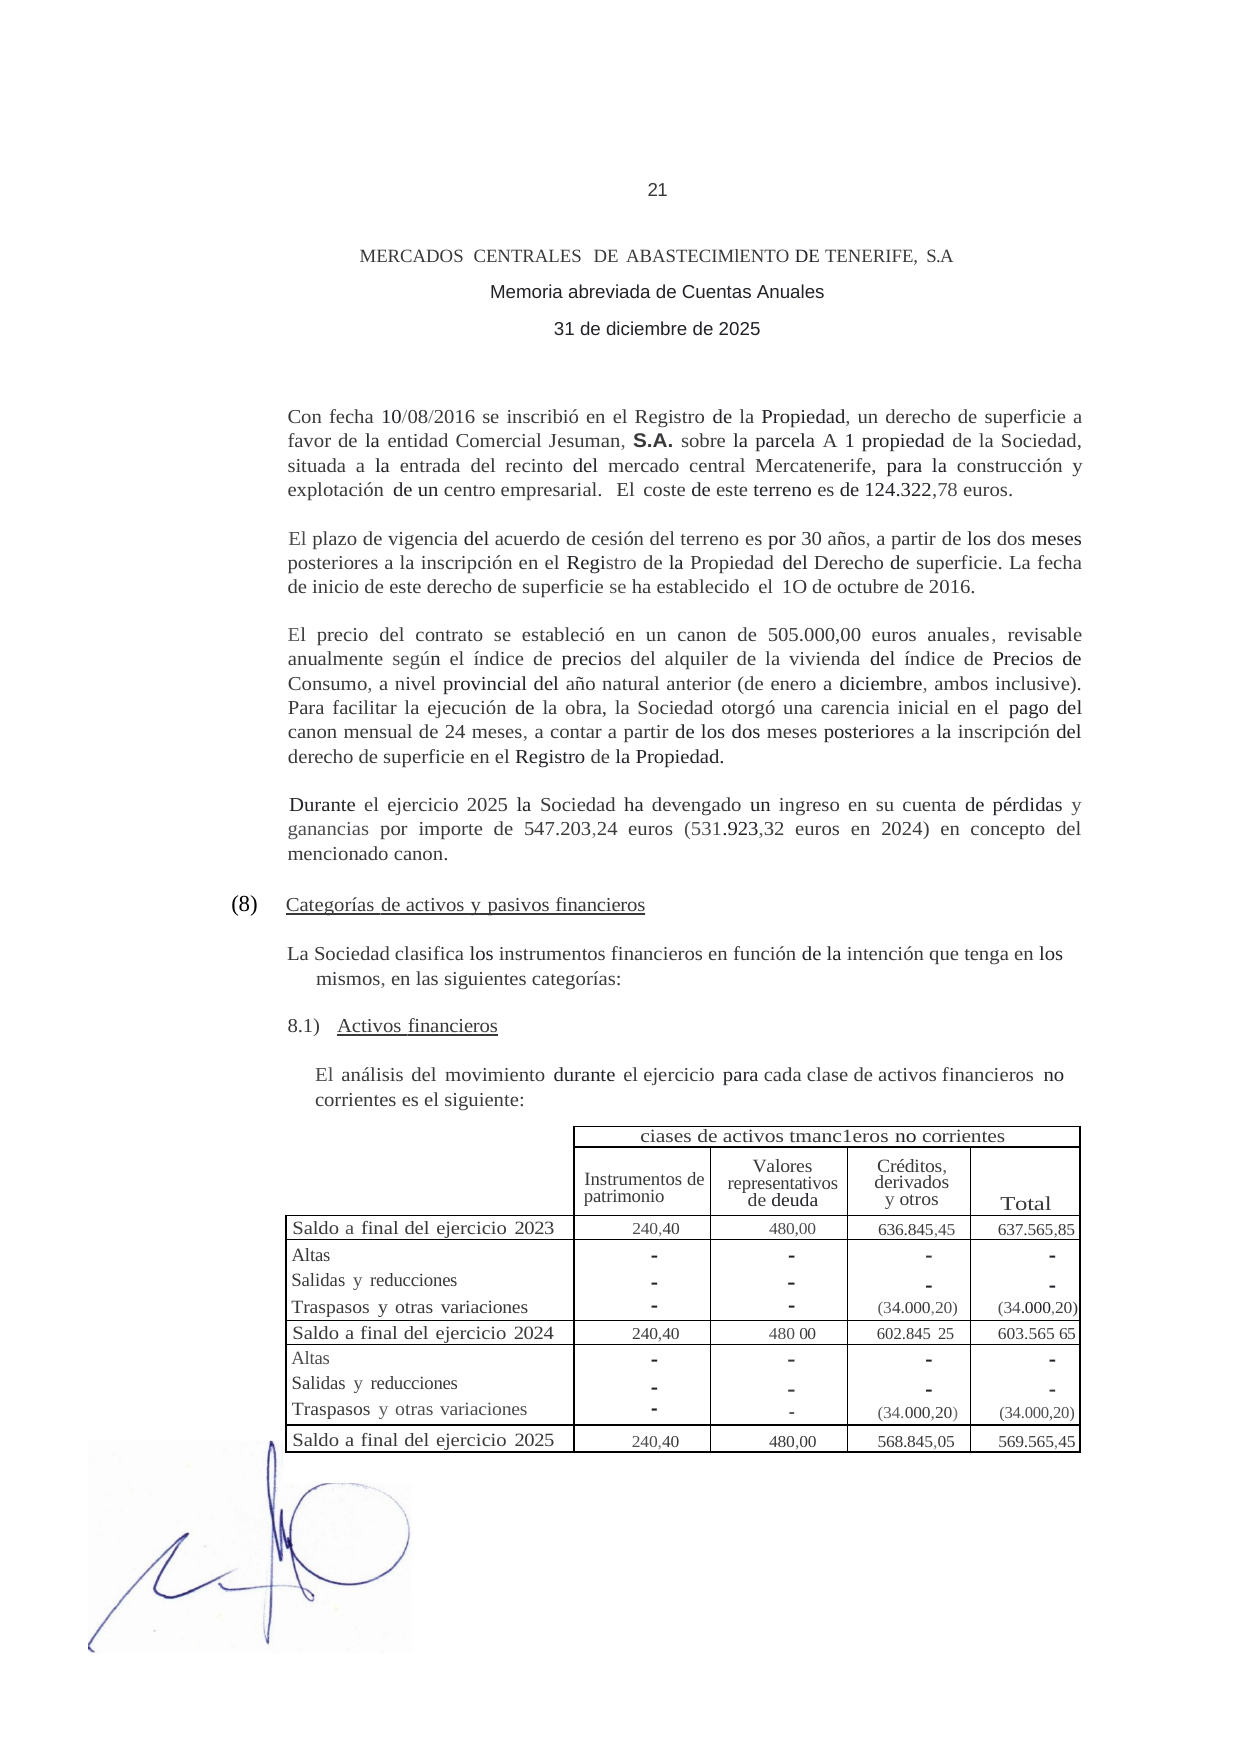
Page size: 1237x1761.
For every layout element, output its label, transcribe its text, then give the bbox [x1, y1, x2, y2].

table_cell - (34.000,20) [848, 1269, 970, 1319]
table_cell Valores representativos de deuda [711, 1148, 847, 1215]
table_cell Créditos, derivados y otros [848, 1148, 970, 1215]
text Durante el ejercicio 2025 la Sociedad ha devengado un ingreso en su cuenta de pérdidas y ganancias por importe de 547.203,24 euros (531.923,32 euros en 2024) en concepto del mencionado canon. [287, 793, 1082, 864]
table_header [286, 1126, 573, 1215]
list Categorías de activos y pasivos financieros [231, 890, 1089, 916]
table_cell Total [971, 1148, 1079, 1215]
table_cell Altas [287, 1345, 573, 1373]
table_cell Saldo a final del ejercicio 2025 [287, 1426, 573, 1451]
table_cell 480,00 [711, 1216, 847, 1239]
table_cell - - [575, 1269, 710, 1319]
table_cell 480 00 [711, 1321, 847, 1343]
table_cell - [711, 1345, 847, 1373]
table_cell Salidas y reducciones Traspasos y otras variaciones [287, 1374, 573, 1424]
table_cell - (34.000,20) [971, 1374, 1079, 1424]
text El análisis del movimiento durante el ejercicio para cada clase de activos financieros no corrientes es el siguiente: [315, 1063, 1089, 1111]
table_cell 480,00 [711, 1426, 847, 1451]
table_cell Saldo a final del ejercicio 2024 [287, 1321, 573, 1343]
table_cell Instrumentos de patrimonio [575, 1148, 710, 1215]
table_cell 602.845 25 [848, 1321, 970, 1343]
text MERCADOS CENTRALES DE ABASTECIMlENTO DE TENERIFE, S.A [225, 245, 1088, 266]
text La Sociedad clasifica los instrumentos financieros en función de la intención que tenga en los mismos, en las siguientes categorías: [287, 942, 1089, 989]
table_cell - [971, 1240, 1079, 1269]
text Memoria abreviada de Cuentas Anuales 31 de diciembre de 2025 [481, 281, 833, 339]
text El plazo de vigencia del acuerdo de cesión del terreno es por 30 años, a partir de los dos meses posteriores a la inscripción en el Registro de la Propiedad del Derecho de superficie. La fecha de inicio de este derecho de superficie se ha establecido el 1O de octubre de 2016. [287, 526, 1082, 598]
table_cell - [575, 1240, 710, 1269]
table_cell - [848, 1240, 970, 1269]
table_cell 240,40 [575, 1321, 710, 1343]
table_cell 240,40 [575, 1216, 710, 1239]
table_cell - (34.000,20) [848, 1374, 970, 1424]
table_cell 603.565 65 [971, 1321, 1079, 1343]
table_cell 637.565,85 [971, 1216, 1079, 1239]
table_cell - - [575, 1374, 710, 1424]
text Con fecha 10/08/2016 se inscribió en el Registro de la Propiedad, un derecho de superficie a favor de la entidad Comercial Jesuman, S.A. sobre la parcela A 1 propiedad de la Sociedad, situada a la entrada del recinto del mercado central Mercatenerife, para la construcción y explotación de un centro empresarial. El coste de este terreno es de 124.322,78 euros. [287, 405, 1083, 501]
table_cell - [575, 1345, 710, 1373]
table_cell - [711, 1240, 847, 1269]
text El precio del contrato se estableció en un canon de 505.000,00 euros anuales, revisable anualmente según el índice de precios del alquiler de la vivienda del índice de Precios de Consumo, a nivel provincial del año natural anterior (de enero a diciembre, ambos inclusive). Para facilitar la ejecución de la obra, la Sociedad otorgó una carencia inicial en el pago del canon mensual de 24 meses, a contar a partir de los dos meses posteriores a la inscripción del derecho de superficie en el Registro de la Propiedad. [287, 623, 1082, 768]
table_cell 636.845,45 [848, 1216, 970, 1239]
table_cell - - [711, 1374, 847, 1424]
table_cell - [848, 1345, 970, 1373]
table_cell Altas [287, 1240, 573, 1269]
table_cell - [971, 1345, 1079, 1373]
table_cell Saldo a final del ejercicio 2023 [287, 1216, 573, 1239]
table_cell - (34.000,20) [971, 1269, 1079, 1319]
table_cell - - [711, 1269, 847, 1319]
table_cell 569.565,45 [971, 1426, 1079, 1451]
table_cell 240,40 [575, 1426, 710, 1451]
text 8.1) Activos financieros [287, 1014, 1089, 1037]
table_cell Salidas y reducciones Traspasos y otras variaciones [287, 1269, 573, 1319]
table_cell 568.845,05 [848, 1426, 970, 1451]
table_header ciases de activos tmanc1eros no corrientes [575, 1127, 1079, 1146]
